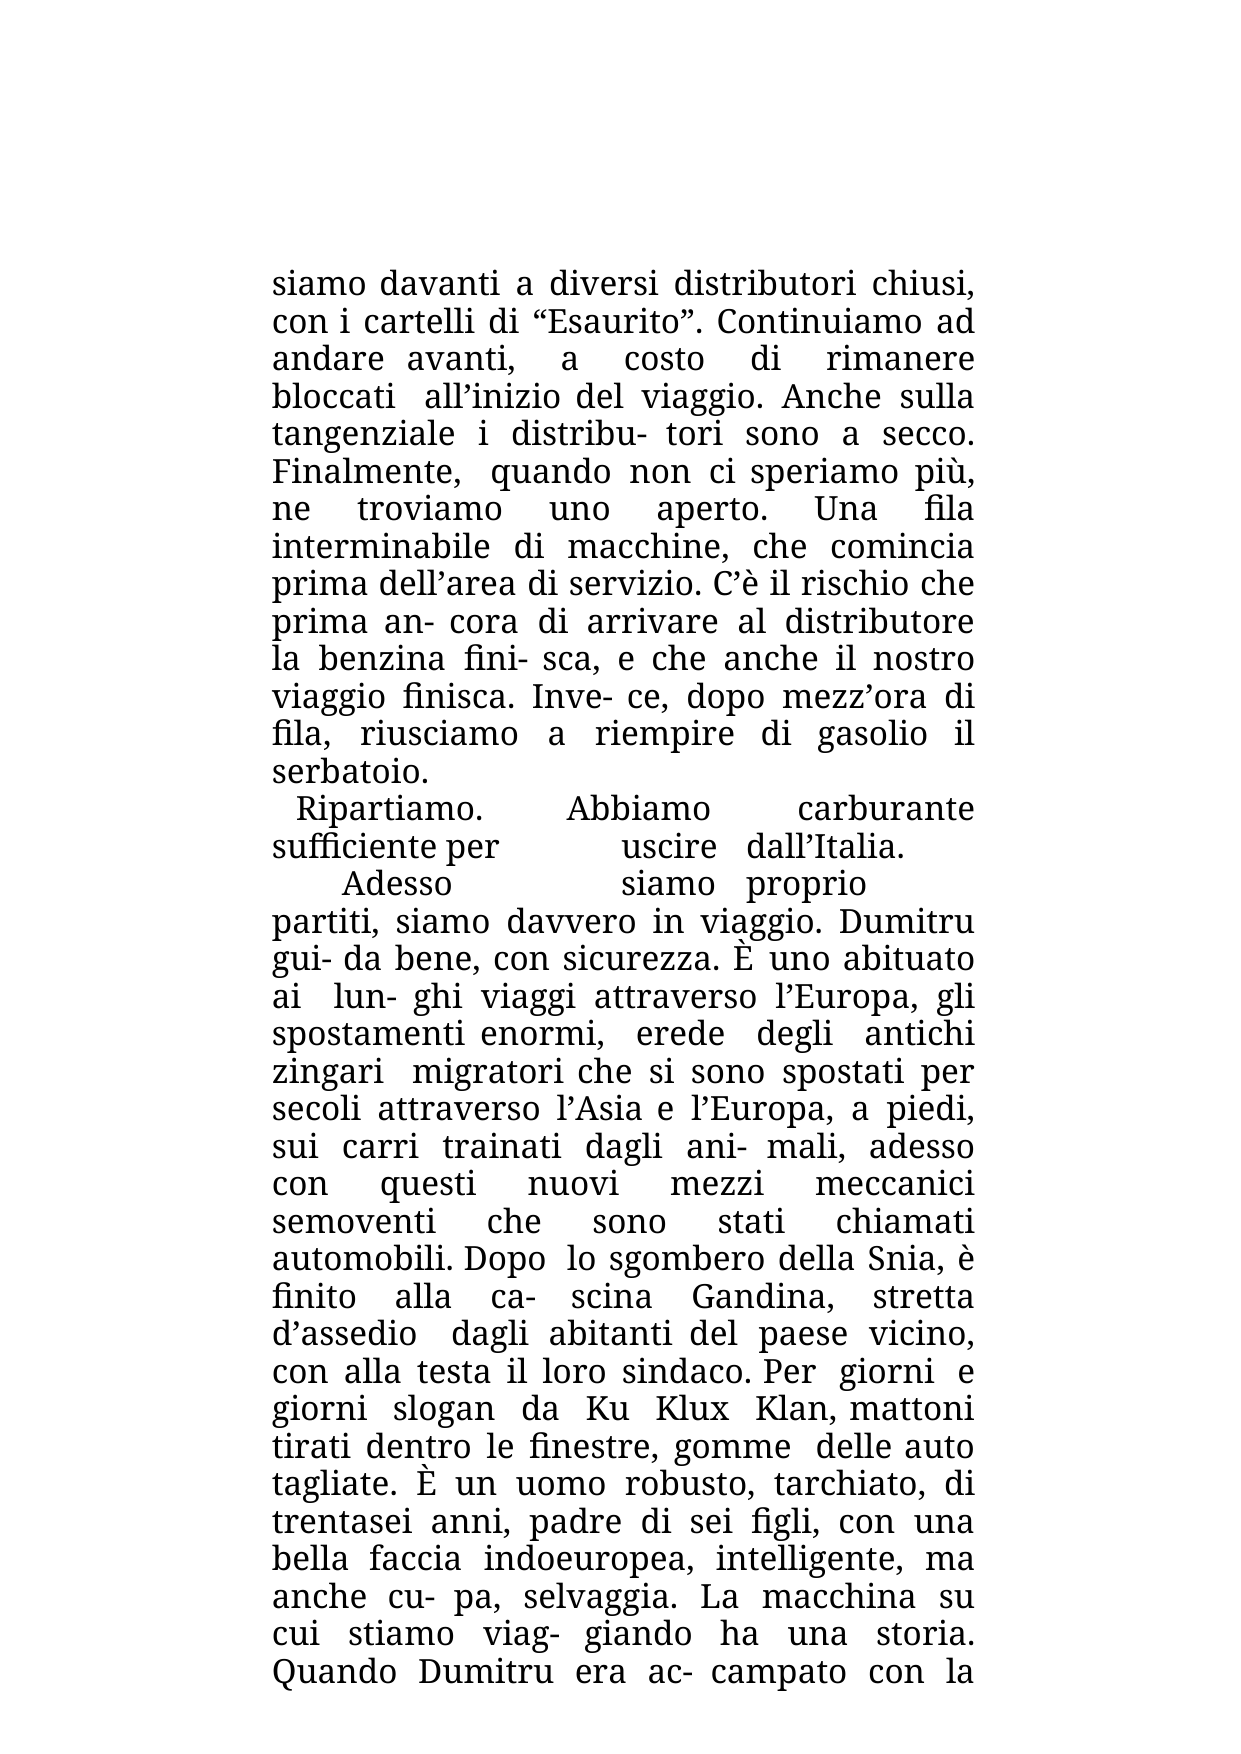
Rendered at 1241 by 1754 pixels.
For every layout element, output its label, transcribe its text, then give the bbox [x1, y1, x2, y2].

text siamo davanti a diversi distributori chiusi, con i cartelli di “Esaurito”. Continuiamo ad andare avanti, a costo di rimanere bloccati all’inizio del viaggio. Anche sulla tangenziale i distribu- tori sono a secco. Finalmente, quando non ci speriamo più, ne troviamo uno aperto. Una fila interminabile di macchine, che comincia prima dell’area di servizio. C’è il rischio che prima an- cora di arrivare al distributore la benzina fini- sca, e che anche il nostro viaggio finisca. Inve- ce, dopo mezz’ora di fila, riusciamo a riempire di gasolio il serbatoio. [272, 266, 975, 791]
text Ripartiamo. Abbiamo carburante sufficiente per uscire dall’Italia. Adesso siamo proprio partiti, siamo davvero in viaggio. Dumitru gui- da bene, con sicurezza. È uno abituato ai lun- ghi viaggi attraverso l’Europa, gli spostamenti enormi, erede degli antichi zingari migratori che si sono spostati per secoli attraverso l’Asia e l’Europa, a piedi, sui carri trainati dagli ani- mali, adesso con questi nuovi mezzi meccanici semoventi che sono stati chiamati automobili. Dopo lo sgombero della Snia, è finito alla ca- scina Gandina, stretta d’assedio dagli abitanti del paese vicino, con alla testa il loro sindaco. Per giorni e giorni slogan da Ku Klux Klan, mattoni tirati dentro le finestre, gomme delle auto tagliate. È un uomo robusto, tarchiato, di trentasei anni, padre di sei figli, con una bella faccia indoeuropea, intelligente, ma anche cu- pa, selvaggia. La macchina su cui stiamo viag- giando ha una storia. Quando Dumitru era ac- campato con la [272, 791, 975, 1691]
